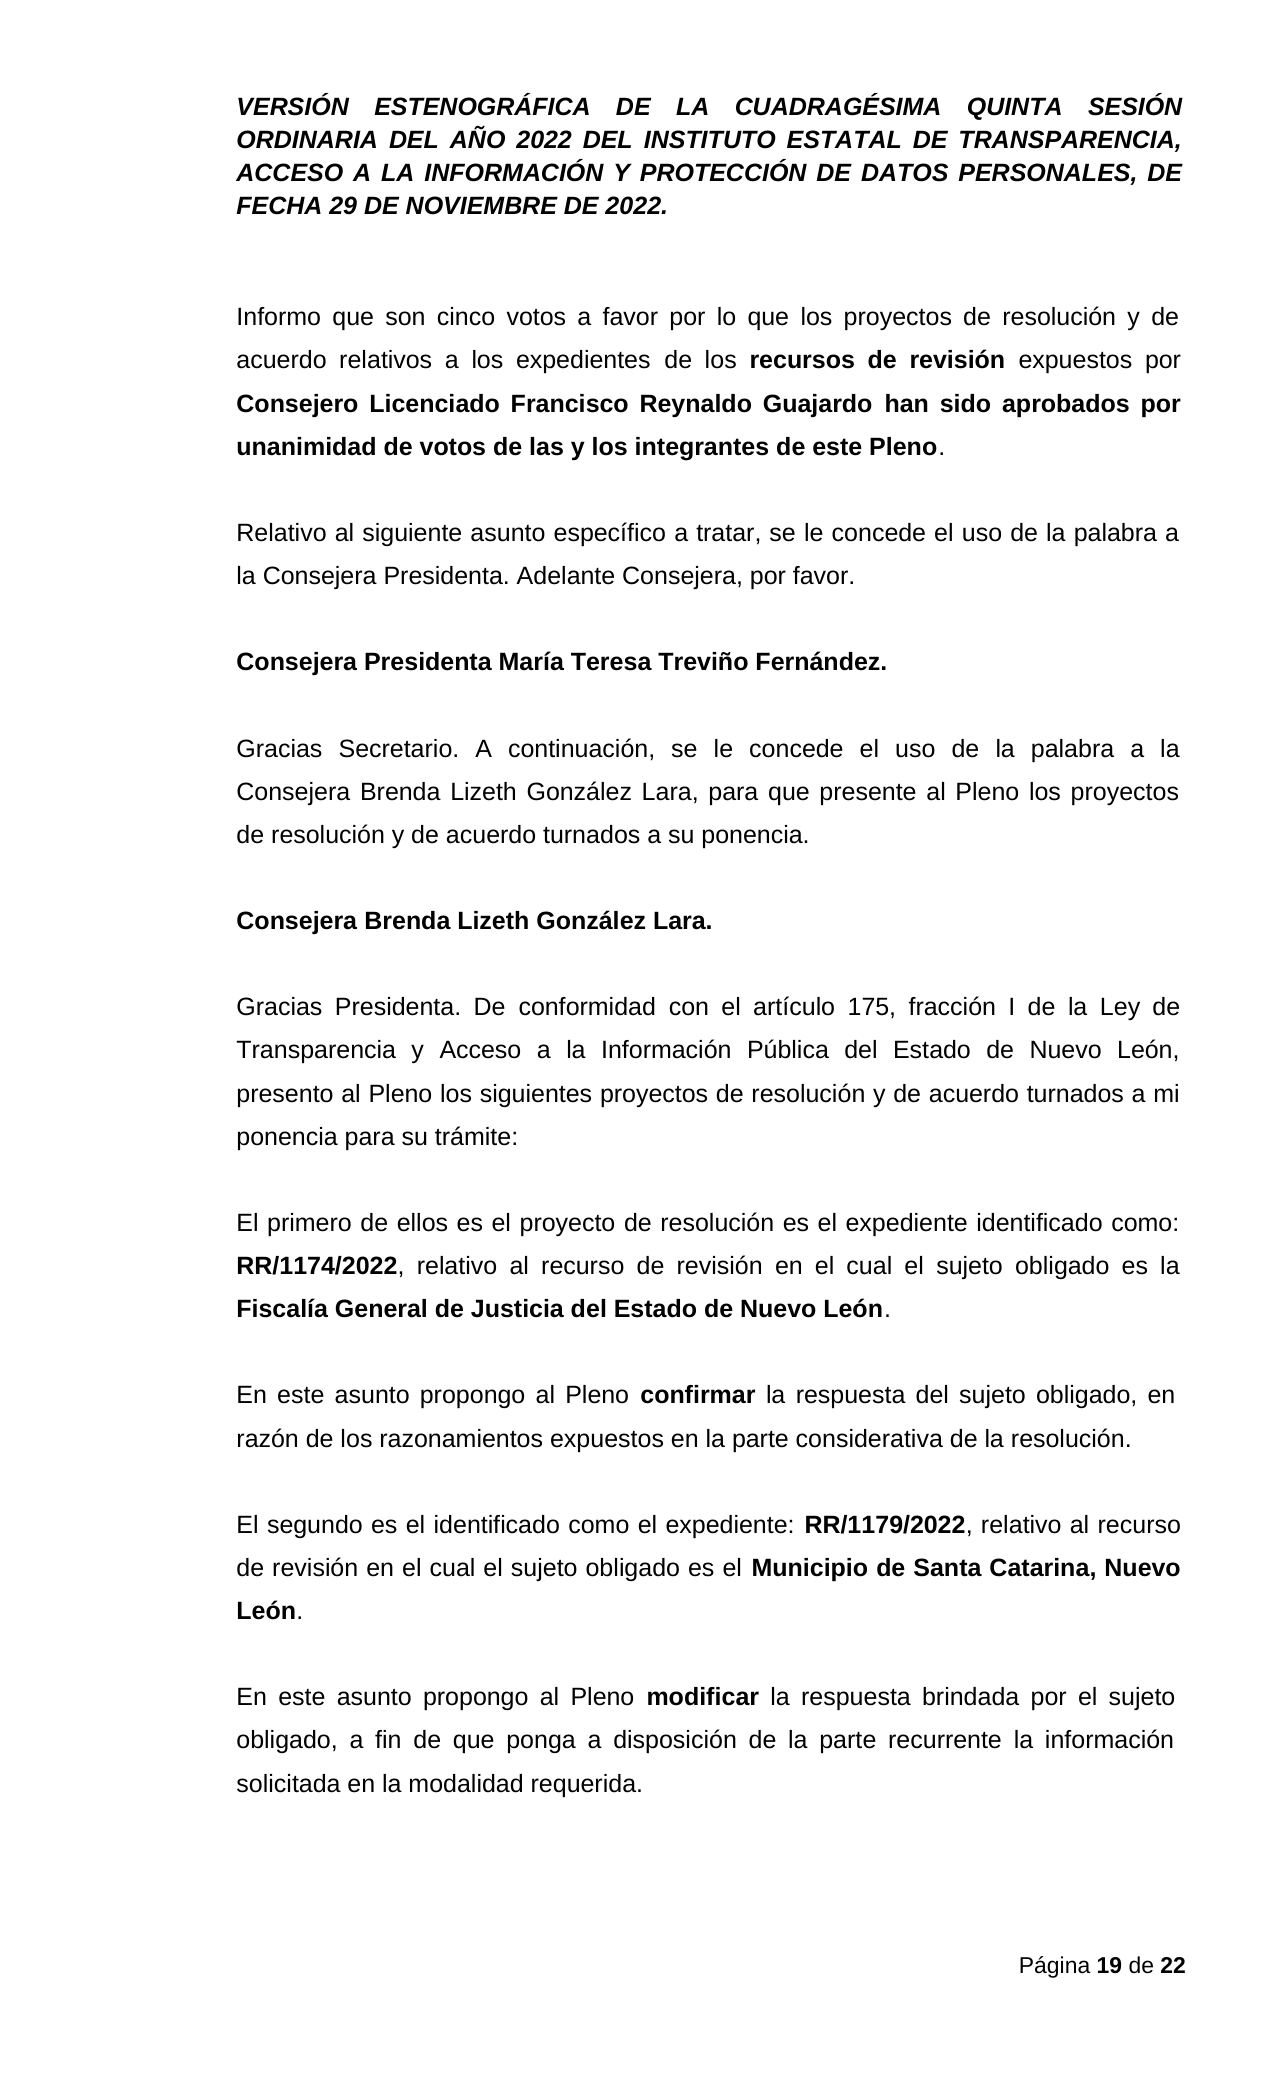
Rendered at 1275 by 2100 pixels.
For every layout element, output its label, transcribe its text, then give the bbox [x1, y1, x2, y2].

text El primero de ellos es el proyecto de resolución es el expediente identificado como: RR/1174/2022, relativo al recurso de revisión en el cual el sujeto obligado es la Fiscalía General de Justicia del Estado de Nuevo León. [236, 1208, 1181, 1323]
text Consejera Presidenta María Teresa Treviño Fernández. [236, 647, 1181, 676]
text El segundo es el identificado como el expediente: RR/1179/2022, relativo al recurso de revisión en el cual el sujeto obligado es el Municipio de Santa Catarina, Nuevo León. [236, 1510, 1181, 1625]
text Relativo al siguiente asunto específico a tratar, se le concede el uso de la palabra a la Consejera Presidenta. Adelante Consejera, por favor. [236, 518, 1181, 590]
text Informo que son cinco votos a favor por lo que los proyectos de resolución y de acuerdo relativos a los expedientes de los recursos de revisión expuestos por Consejero Licenciado Francisco Reynaldo Guajardo han sido aprobados por unanimidad de votos de las y los integrantes de este Pleno. [236, 302, 1181, 461]
text En este asunto propongo al Pleno modificar la respuesta brindada por el sujeto obligado, a fin de que ponga a disposición de la parte recurrente la información solicitada en la modalidad requerida. [236, 1682, 1176, 1797]
text Gracias Presidenta. De conformidad con el artículo 175, fracción I de la Ley de Transparencia y Acceso a la Información Pública del Estado de Nuevo León, presento al Pleno los siguientes proyectos de resolución y de acuerdo turnados a mi ponencia para su trámite: [236, 992, 1181, 1151]
text Consejera Brenda Lizeth González Lara. [236, 906, 1181, 935]
text En este asunto propongo al Pleno confirmar la respuesta del sujeto obligado, en razón de los razonamientos expuestos en la parte considerativa de la resolución. [236, 1381, 1176, 1452]
text Gracias Secretario. A continuación, se le concede el uso de la palabra a la Consejera Brenda Lizeth González Lara, para que presente al Pleno los proyectos de resolución y de acuerdo turnados a su ponencia. [236, 734, 1181, 849]
